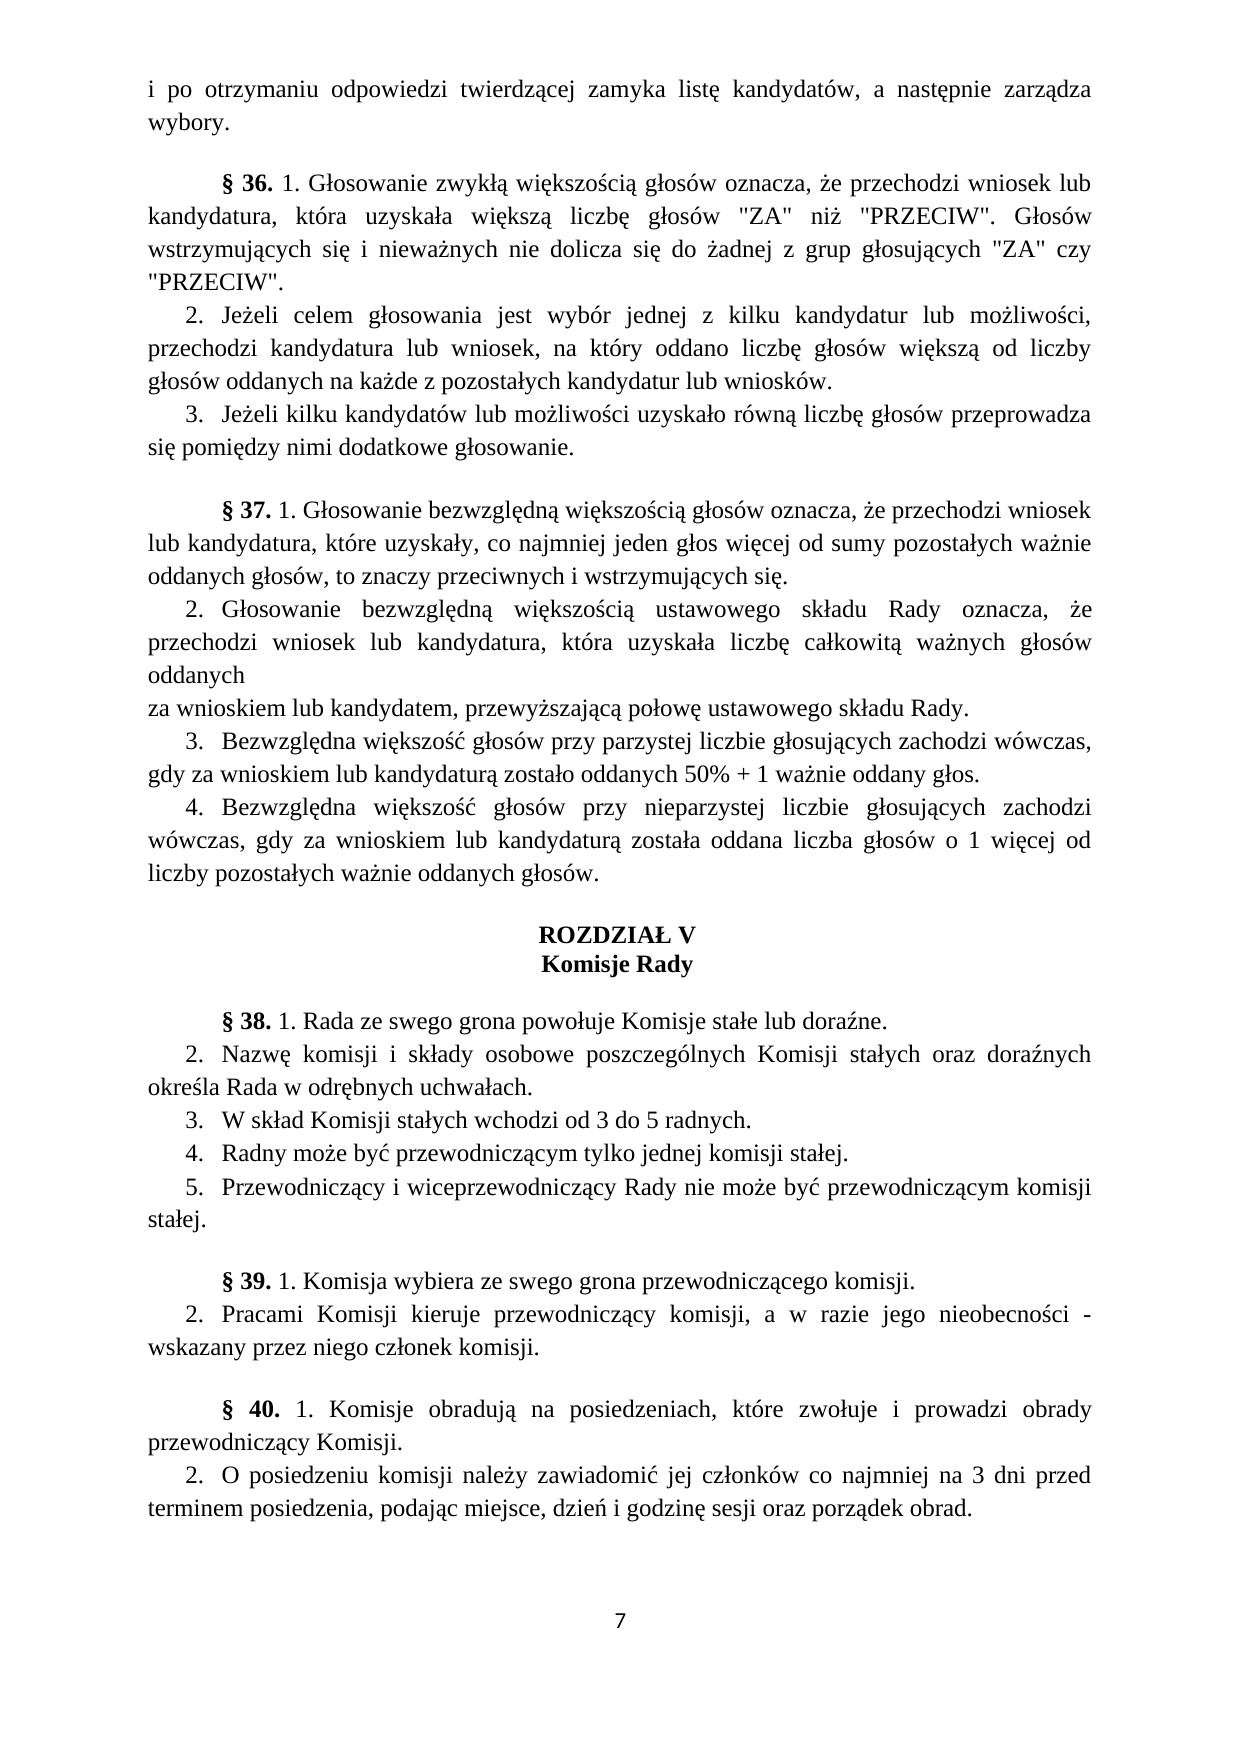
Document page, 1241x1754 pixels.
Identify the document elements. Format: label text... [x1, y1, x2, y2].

text i po otrzymaniu odpowiedzi twierdzącej zamyka listę kandydatów, a następnie zarządza wybory. [148, 74, 1093, 136]
list Jeżeli celem głosowania jest wybór jednej z kilku kandydatur lub możliwości, przechodzi kandydatura lub wniosek, na który oddano liczbę głosów większą od liczby głosów oddanych na każde z pozostałych kandydatur lub wniosków. [148, 300, 1093, 395]
list Przewodniczący i wiceprzewodniczący Rady nie może być przewodniczącym komisji stałej. [148, 1172, 1093, 1233]
list O posiedzeniu komisji należy zawiadomić jej członków co najmniej na 3 dni przed terminem posiedzenia, podając miejsce, dzień i godzinę sesji oraz porządek obrad. [148, 1460, 1093, 1522]
text § 38. 1. Rada ze swego grona powołuje Komisje stałe lub doraźne. [148, 1006, 1093, 1035]
list Nazwę komisji i składy osobowe poszczególnych Komisji stałych oraz doraźnych określa Rada w odrębnych uchwałach. [148, 1039, 1093, 1101]
text § 36. 1. Głosowanie zwykłą większością głosów oznacza, że przechodzi wniosek lub kandydatura, która uzyskała większą liczbę głosów "ZA" niż "PRZECIW". Głosów wstrzymujących się i nieważnych nie dolicza się do żadnej z grup głosujących "ZA" czy "PRZECIW". [148, 168, 1093, 296]
list Bezwzględna większość głosów przy nieparzystej liczbie głosujących zachodzi wówczas, gdy za wnioskiem lub kandydaturą została oddana liczba głosów o 1 więcej od liczby pozostałych ważnie oddanych głosów. [148, 792, 1093, 887]
list W skład Komisji stałych wchodzi od 3 do 5 radnych. [148, 1106, 1093, 1134]
text § 40. 1. Komisje obradują na posiedzeniach, które zwołuje i prowadzi obrady przewodniczący Komisji. [148, 1394, 1093, 1456]
list Pracami Komisji kieruje przewodniczący komisji, a w razie jego nieobecności - wskazany przez niego członek komisji. [148, 1299, 1093, 1361]
text lub kandydatura, które uzyskały, co najmniej jeden głos więcej od sumy pozostałych ważnie oddanych głosów, to znaczy przeciwnych i wstrzymujących się. [148, 528, 1093, 590]
list Głosowanie bezwzględną większością ustawowego składu Rady oznacza, że przechodzi wniosek lub kandydatura, która uzyskała liczbę całkowitą ważnych głosów oddanych za wnioskiem lub kandydatem, przewyższającą połowę ustawowego składu Rady. [148, 594, 1093, 722]
list Jeżeli kilku kandydatów lub możliwości uzyskało równą liczbę głosów przeprowadza się pomiędzy nimi dodatkowe głosowanie. [148, 399, 1093, 461]
text § 37. 1. Głosowanie bezwzględną większością głosów oznacza, że przechodzi wniosek [148, 495, 1093, 524]
list Radny może być przewodniczącym tylko jednej komisji stałej. [148, 1138, 1093, 1167]
text Komisje Rady [148, 949, 1093, 978]
list Bezwzględna większość głosów przy parzystej liczbie głosujących zachodzi wówczas, gdy za wnioskiem lub kandydaturą zostało oddanych 50% + 1 ważnie oddany głos. [148, 726, 1093, 788]
text § 39. 1. Komisja wybiera ze swego grona przewodniczącego komisji. [148, 1266, 1093, 1295]
text ROZDZIAŁ V [148, 920, 1093, 949]
